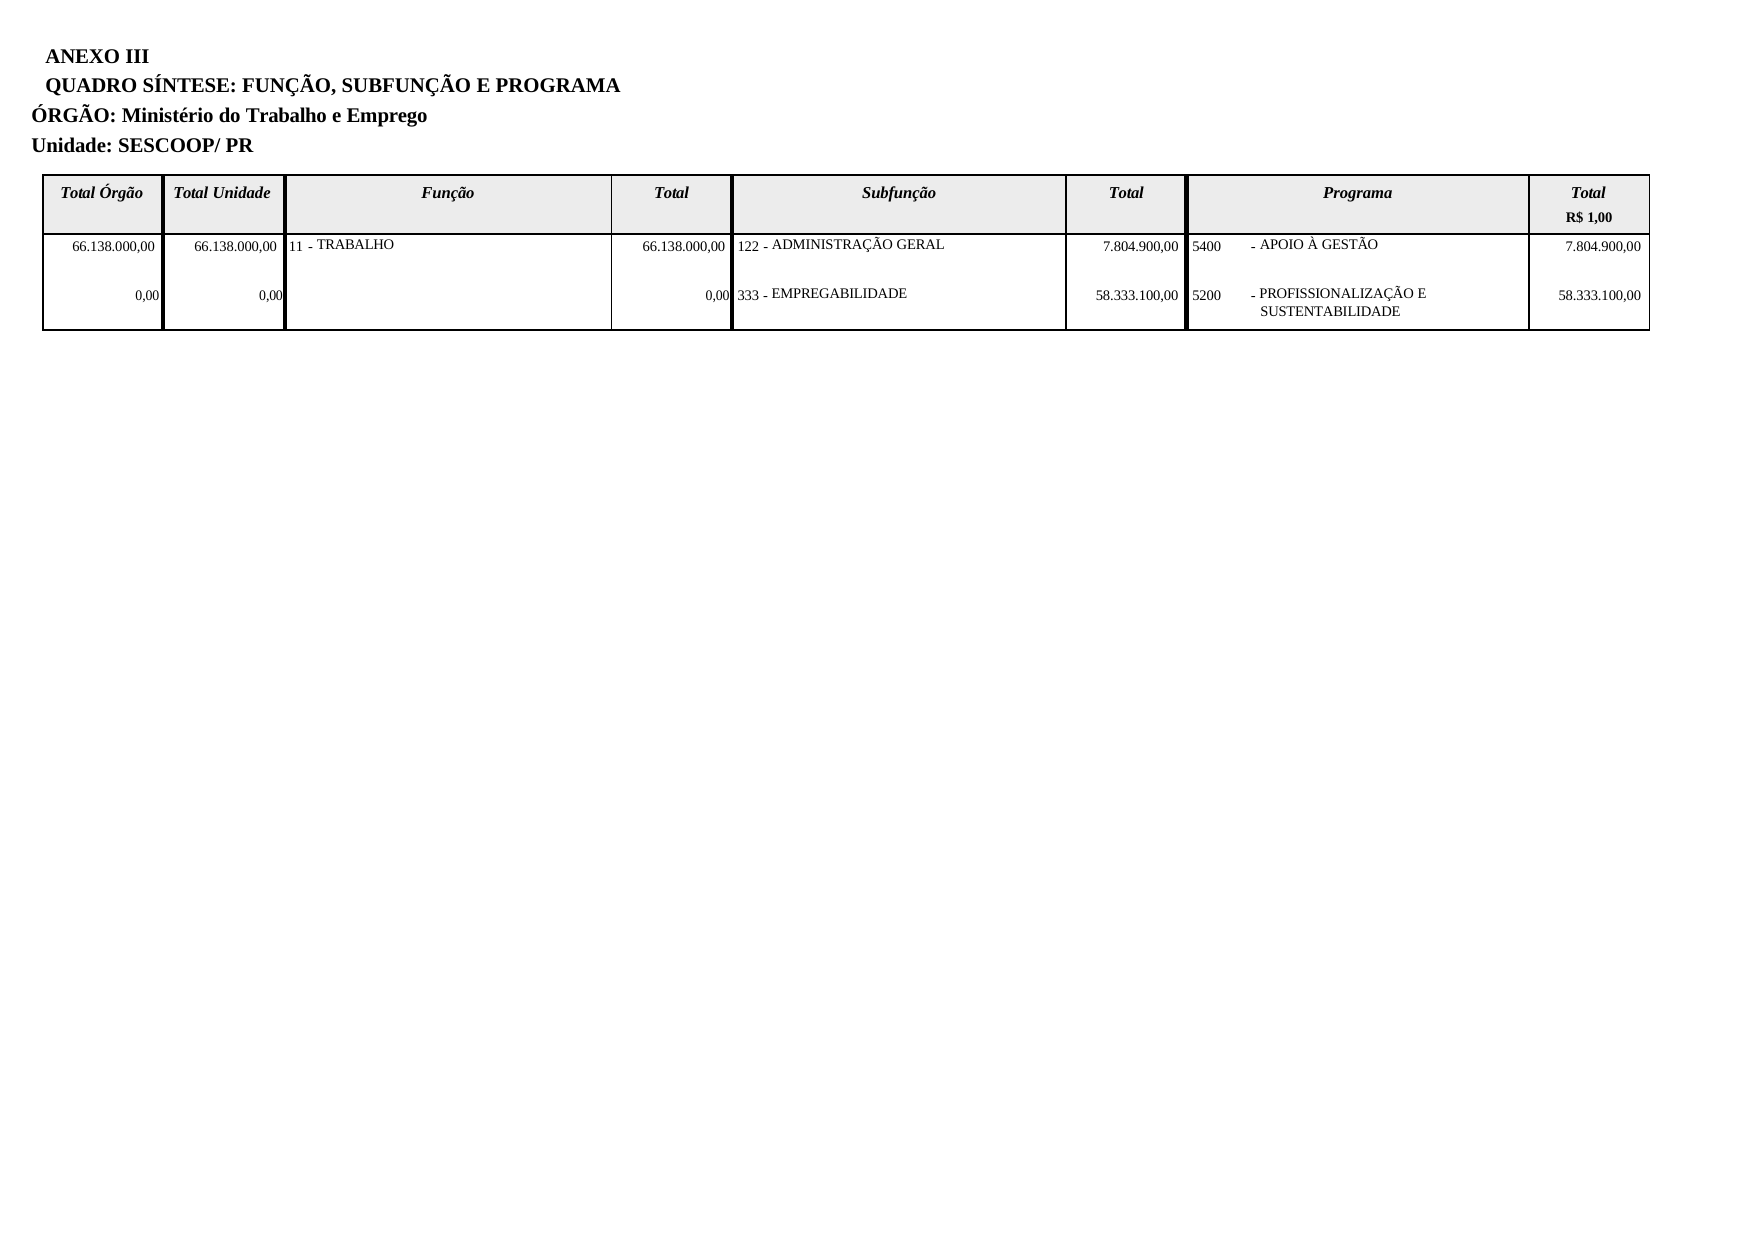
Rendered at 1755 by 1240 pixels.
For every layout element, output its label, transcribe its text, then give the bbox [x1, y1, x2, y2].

table_cell 0,00 [165, 270, 283, 329]
table_cell 11 - TRABALHO [287, 235, 611, 329]
table_cell 5200 [1189, 270, 1237, 302]
table_cell 333 - EMPREGABILIDADE [734, 270, 1065, 329]
table_header Programa [1189, 176, 1528, 233]
table_header Total [612, 176, 730, 233]
table_cell [1189, 302, 1237, 329]
table_header Função [287, 176, 611, 233]
table_header Total [1067, 176, 1184, 233]
table_cell SUSTENTABILIDADE [1237, 302, 1528, 329]
text ANEXO III [45, 44, 1660, 68]
table_header Total Órgão [44, 176, 161, 233]
table_cell 5400 [1189, 235, 1237, 269]
table_cell 122 - ADMINISTRAÇÃO GERAL [734, 235, 1065, 269]
table_header Total Unidade [165, 176, 283, 233]
table_cell - APOIO À GESTÃO [1237, 235, 1528, 269]
table_header Subfunção [734, 176, 1065, 233]
table_cell 58.333.100,00 [1530, 270, 1649, 329]
table_cell 0,00 [612, 270, 730, 329]
table_cell 0,00 [44, 270, 161, 329]
table_cell 66.138.000,00 [612, 235, 730, 269]
table_cell 66.138.000,00 [165, 235, 283, 269]
text QUADRO SÍNTESE: FUNÇÃO, SUBFUNÇÃO E PROGRAMA [45, 73, 1660, 97]
table_cell 58.333.100,00 [1067, 270, 1184, 329]
table_cell 7.804.900,00 [1530, 235, 1649, 269]
table_cell 7.804.900,00 [1067, 235, 1184, 269]
text ÓRGÃO: Ministério do Trabalho e Emprego Unidade: SESCOOP/ PR [31, 103, 444, 157]
table_cell - PROFISSIONALIZAÇÃO E [1237, 270, 1528, 302]
table_cell 66.138.000,00 [44, 235, 161, 269]
table_header Total R$ 1,00 [1530, 176, 1649, 233]
